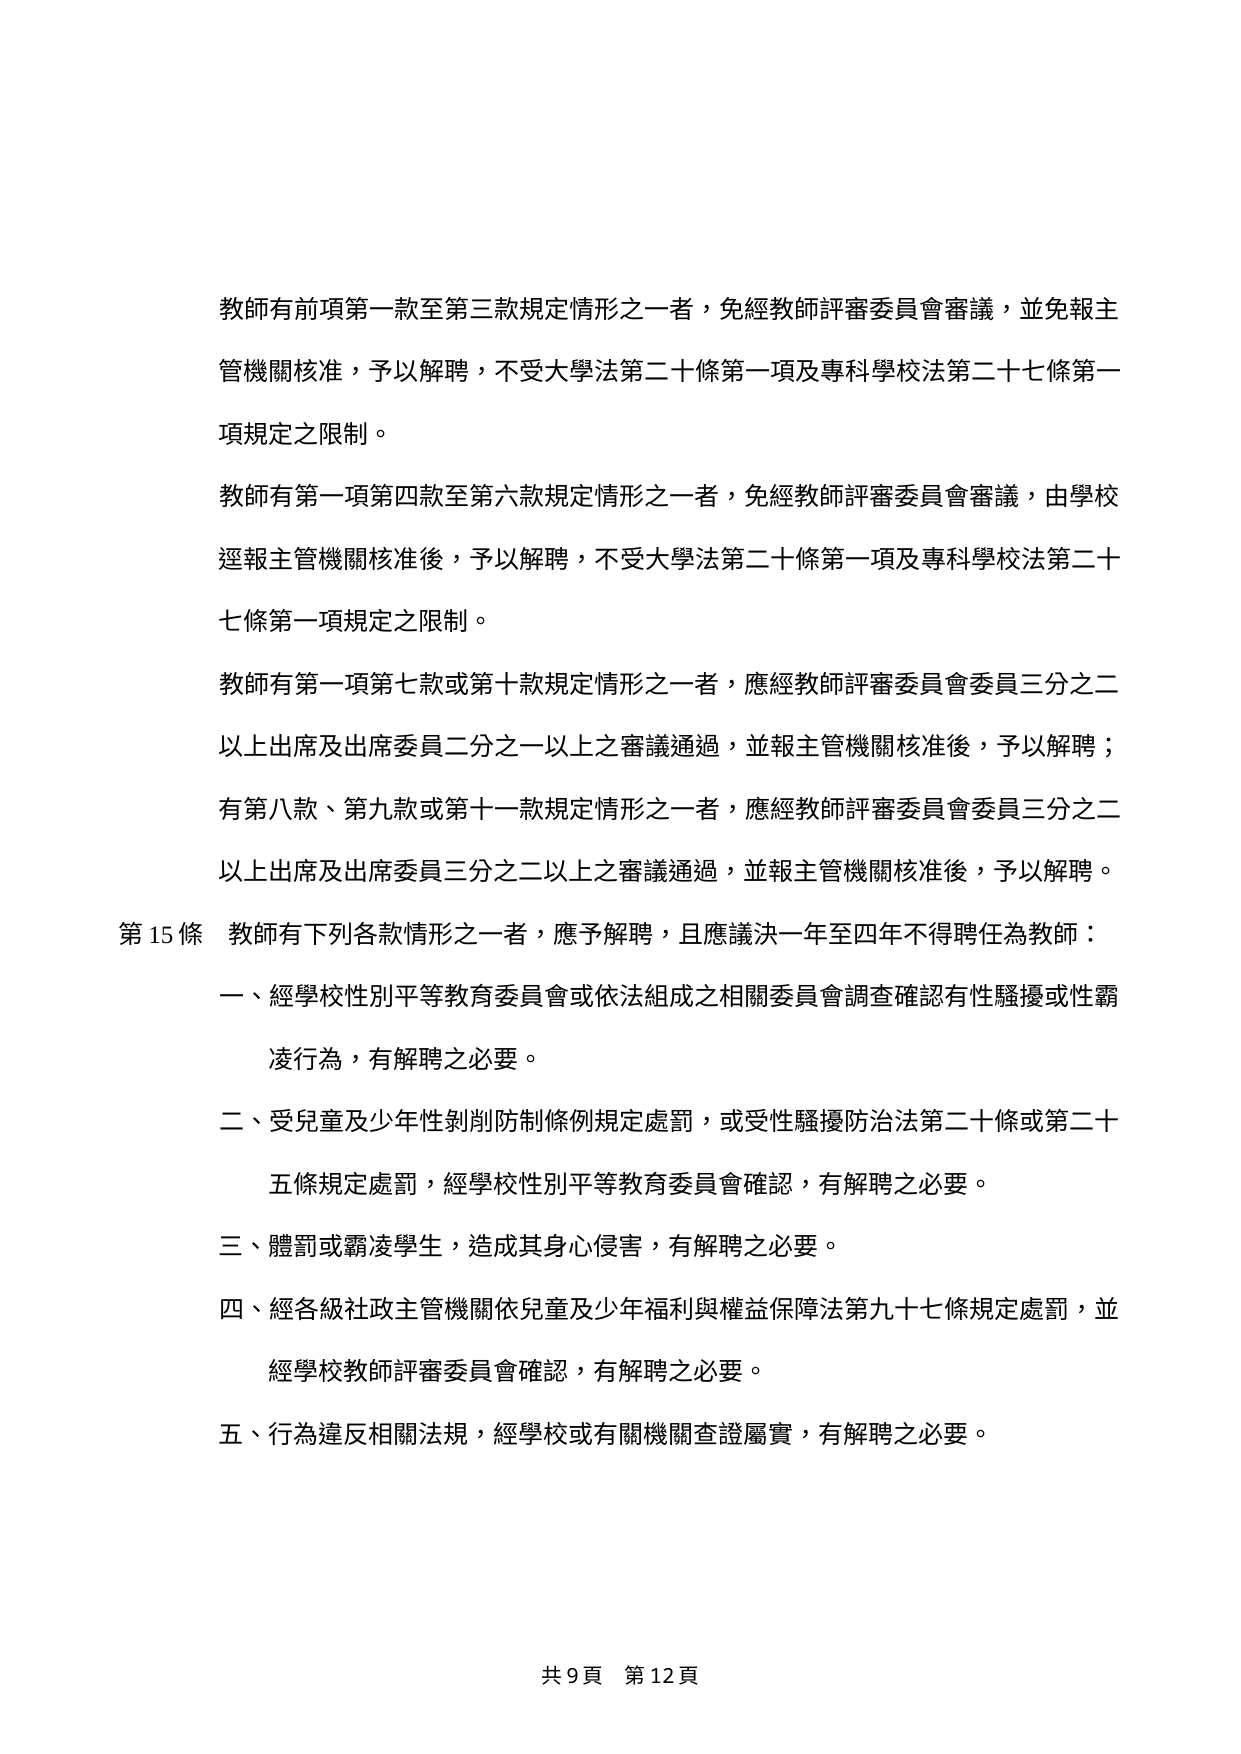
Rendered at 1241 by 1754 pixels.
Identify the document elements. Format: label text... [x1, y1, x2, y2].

text 四、經各級社政主管機關依兒童及少年福利與權益保障法第九十七條規定處罰，並經學校教師評審委員會確認，有解聘之必要。 [118, 1266, 1122, 1391]
text 教師有第一項第四款至第六款規定情形之一者，免經教師評審委員會審議，由學校逕報主管機關核准後，予以解聘，不受大學法第二十條第一項及專科學校法第二十七條第一項規定之限制。 [118, 453, 1122, 641]
text 第15條 教師有下列各款情形之一者，應予解聘，且應議決一年至四年不得聘任為教師： [118, 891, 1122, 953]
text 教師有前項第一款至第三款規定情形之一者，免經教師評審委員會審議，並免報主管機關核准，予以解聘，不受大學法第二十條第一項及專科學校法第二十七條第一項規定之限制。 [118, 266, 1122, 453]
text 教師有第一項第七款或第十款規定情形之一者，應經教師評審委員會委員三分之二以上出席及出席委員二分之一以上之審議通過，並報主管機關核准後，予以解聘；有第八款、第九款或第十一款規定情形之一者，應經教師評審委員會委員三分之二以上出席及出席委員三分之二以上之審議通過，並報主管機關核准後，予以解聘。 [118, 641, 1122, 891]
text 三、體罰或霸凌學生，造成其身心侵害，有解聘之必要。 [118, 1203, 1122, 1266]
text 二、受兒童及少年性剝削防制條例規定處罰，或受性騷擾防治法第二十條或第二十五條規定處罰，經學校性別平等教育委員會確認，有解聘之必要。 [118, 1078, 1122, 1203]
text 五、行為違反相關法規，經學校或有關機關查證屬實，有解聘之必要。 [118, 1391, 1122, 1453]
text 一、經學校性別平等教育委員會或依法組成之相關委員會調查確認有性騷擾或性霸凌行為，有解聘之必要。 [118, 953, 1122, 1078]
